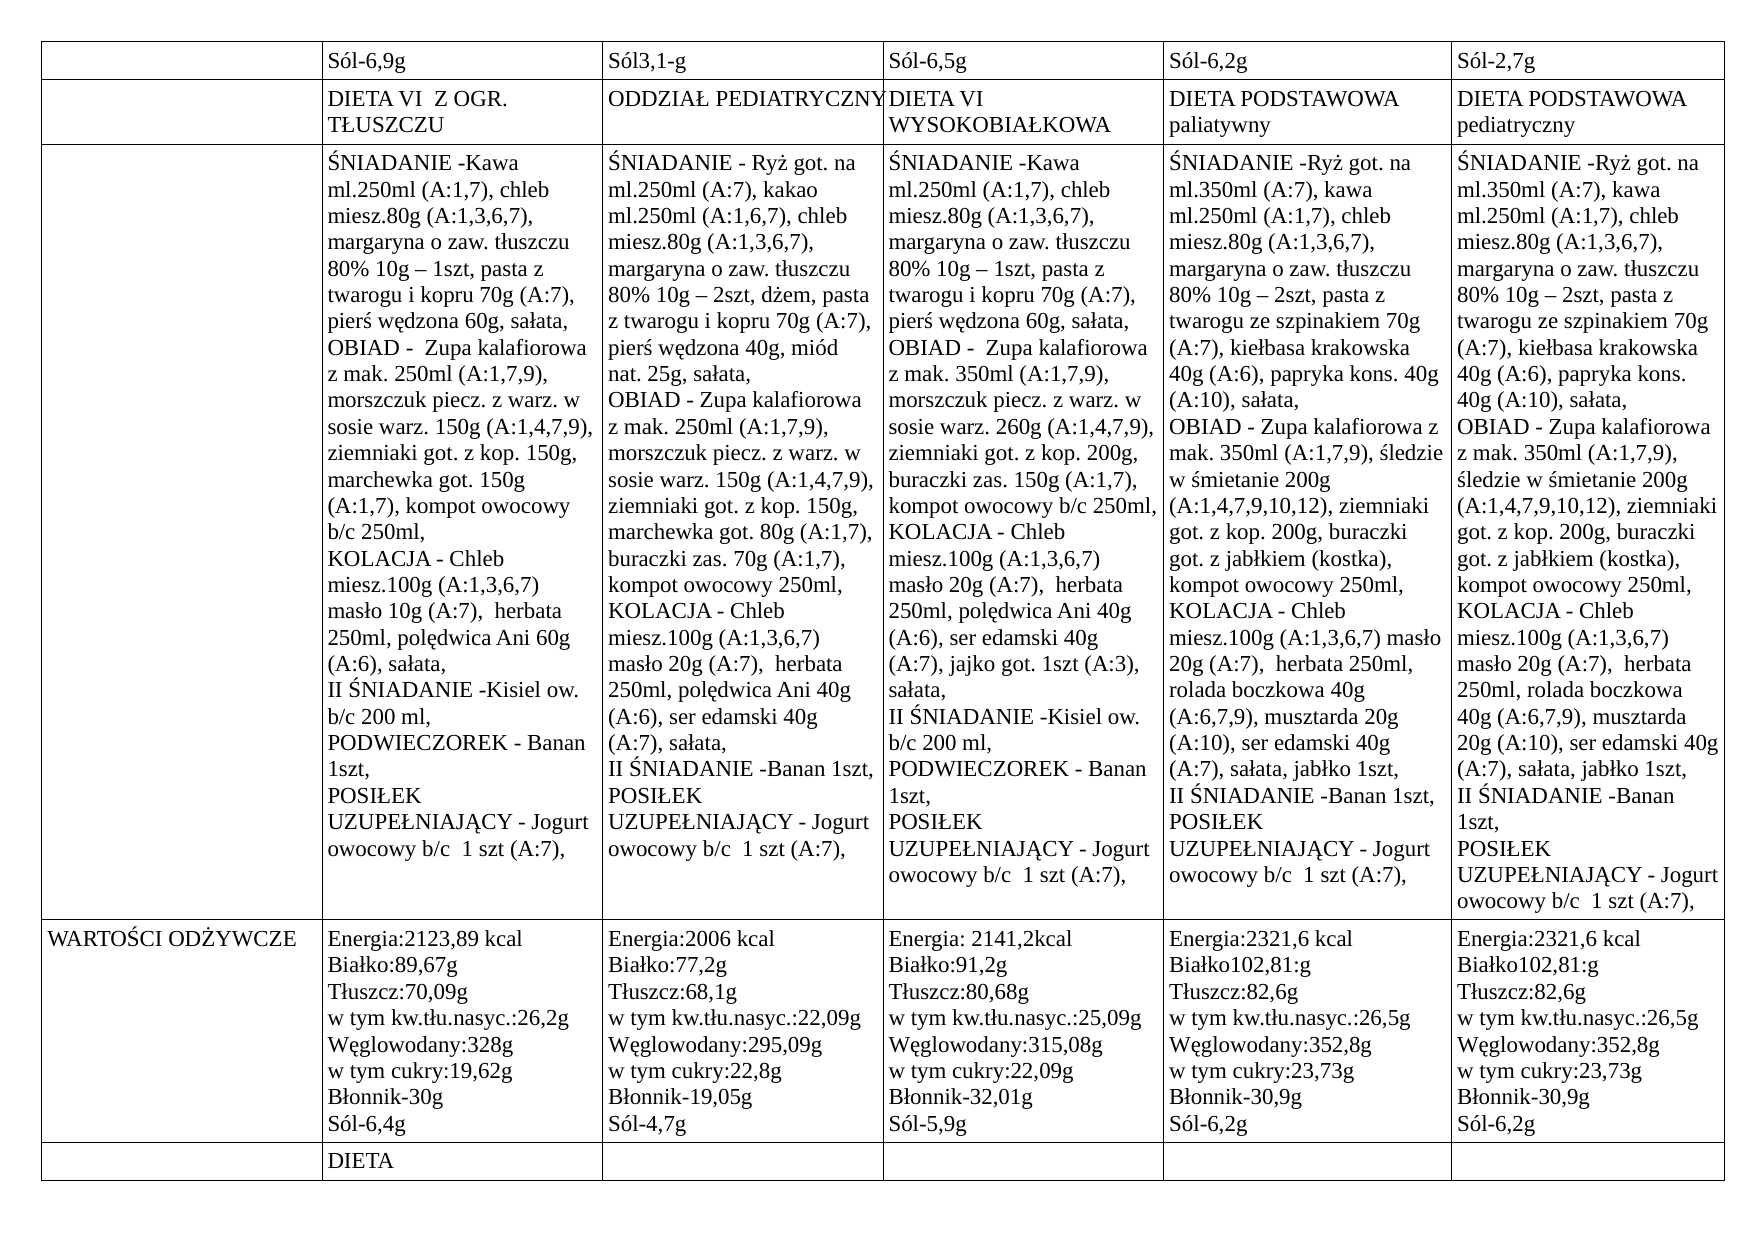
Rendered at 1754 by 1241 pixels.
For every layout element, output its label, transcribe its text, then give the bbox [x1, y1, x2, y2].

table_cell Energia:2123,89 kcal Białko:89,67g Tłuszcz:70,09g w tym kw.tłu.nasyc.:26,2g Węglowodany:328g w tym cukry:19,62g Błonnik-30g Sól-6,4g [323, 920, 602, 1142]
table_cell [884, 1143, 1163, 1180]
table_cell ŚNIADANIE -Kawa ml.250ml (A:1,7), chleb miesz.80g (A:1,3,6,7), margaryna o zaw. tłuszczu 80% 10g – 1szt, pasta z twarogu i kopru 70g (A:7), pierś wędzona 60g, sałata, OBIAD - Zupa kalafiorowa z mak. 250ml (A:1,7,9), morszczuk piecz. z warz. w sosie warz. 150g (A:1,4,7,9), ziemniaki got. z kop. 150g, marchewka got. 150g (A:1,7), kompot owocowy b/c 250ml, KOLACJA - Chleb miesz.100g (A:1,3,6,7) masło 10g (A:7), herbata 250ml, polędwica Ani 60g (A:6), sałata, II ŚNIADANIE -Kisiel ow. b/c 200 ml, PODWIECZOREK - Banan 1szt, POSIŁEK UZUPEŁNIAJĄCY - Jogurt owocowy b/c 1 szt (A:7), [323, 145, 602, 919]
table_cell Sól-6,5g [884, 42, 1163, 79]
table_cell [603, 1143, 883, 1180]
table_cell DIETA [323, 1143, 602, 1180]
table_cell Sól-6,9g [323, 42, 602, 79]
table_cell DIETA PODSTAWOWA pediatryczny [1452, 80, 1724, 143]
table_cell ODDZIAŁ PEDIATRYCZNY [603, 80, 883, 143]
table_cell Energia:2006 kcal Białko:77,2g Tłuszcz:68,1g w tym kw.tłu.nasyc.:22,09g Węglowodany:295,09g w tym cukry:22,8g Błonnik-19,05g Sól-4,7g [603, 920, 883, 1142]
table_cell [1164, 1143, 1451, 1180]
table_cell Sól-2,7g [1452, 42, 1724, 79]
table_cell DIETA VI WYSOKOBIAŁKOWA [884, 80, 1163, 143]
table_cell [1452, 1143, 1724, 1180]
table_cell DIETA VI Z OGR. TŁUSZCZU [323, 80, 602, 143]
table_cell ŚNIADANIE - Ryż got. na ml.250ml (A:7), kakao ml.250ml (A:1,6,7), chleb miesz.80g (A:1,3,6,7), margaryna o zaw. tłuszczu 80% 10g – 2szt, dżem, pasta z twarogu i kopru 70g (A:7), pierś wędzona 40g, miód nat. 25g, sałata, OBIAD - Zupa kalafiorowa z mak. 250ml (A:1,7,9), morszczuk piecz. z warz. w sosie warz. 150g (A:1,4,7,9), ziemniaki got. z kop. 150g, marchewka got. 80g (A:1,7), buraczki zas. 70g (A:1,7), kompot owocowy 250ml, KOLACJA - Chleb miesz.100g (A:1,3,6,7) masło 20g (A:7), herbata 250ml, polędwica Ani 40g (A:6), ser edamski 40g (A:7), sałata, II ŚNIADANIE -Banan 1szt, POSIŁEK UZUPEŁNIAJĄCY - Jogurt owocowy b/c 1 szt (A:7), [603, 145, 883, 919]
table_cell Energia: 2141,2kcal Białko:91,2g Tłuszcz:80,68g w tym kw.tłu.nasyc.:25,09g Węglowodany:315,08g w tym cukry:22,09g Błonnik-32,01g Sól-5,9g [884, 920, 1163, 1142]
table_cell Energia:2321,6 kcal Białko102,81:g Tłuszcz:82,6g w tym kw.tłu.nasyc.:26,5g Węglowodany:352,8g w tym cukry:23,73g Błonnik-30,9g Sól-6,2g [1452, 920, 1724, 1142]
table_cell [42, 145, 322, 919]
table_cell ŚNIADANIE -Ryż got. na ml.350ml (A:7), kawa ml.250ml (A:1,7), chleb miesz.80g (A:1,3,6,7), margaryna o zaw. tłuszczu 80% 10g – 2szt, pasta z twarogu ze szpinakiem 70g (A:7), kiełbasa krakowska 40g (A:6), papryka kons. 40g (A:10), sałata, OBIAD - Zupa kalafiorowa z mak. 350ml (A:1,7,9), śledzie w śmietanie 200g (A:1,4,7,9,10,12), ziemniaki got. z kop. 200g, buraczki got. z jabłkiem (kostka), kompot owocowy 250ml, KOLACJA - Chleb miesz.100g (A:1,3,6,7) masło 20g (A:7), herbata 250ml, rolada boczkowa 40g (A:6,7,9), musztarda 20g (A:10), ser edamski 40g (A:7), sałata, jabłko 1szt, II ŚNIADANIE -Banan 1szt, POSIŁEK UZUPEŁNIAJĄCY - Jogurt owocowy b/c 1 szt (A:7), [1164, 145, 1451, 919]
table_cell Sól-6,2g [1164, 42, 1451, 79]
table_cell WARTOŚCI ODŻYWCZE [42, 920, 322, 1142]
table_cell DIETA PODSTAWOWA paliatywny [1164, 80, 1451, 143]
table_cell ŚNIADANIE -Kawa ml.250ml (A:1,7), chleb miesz.80g (A:1,3,6,7), margaryna o zaw. tłuszczu 80% 10g – 1szt, pasta z twarogu i kopru 70g (A:7), pierś wędzona 60g, sałata, OBIAD - Zupa kalafiorowa z mak. 350ml (A:1,7,9), morszczuk piecz. z warz. w sosie warz. 260g (A:1,4,7,9), ziemniaki got. z kop. 200g, buraczki zas. 150g (A:1,7), kompot owocowy b/c 250ml, KOLACJA - Chleb miesz.100g (A:1,3,6,7) masło 20g (A:7), herbata 250ml, polędwica Ani 40g (A:6), ser edamski 40g (A:7), jajko got. 1szt (A:3), sałata, II ŚNIADANIE -Kisiel ow. b/c 200 ml, PODWIECZOREK - Banan 1szt, POSIŁEK UZUPEŁNIAJĄCY - Jogurt owocowy b/c 1 szt (A:7), [884, 145, 1163, 919]
table_cell [42, 80, 322, 143]
table_cell [42, 1143, 322, 1180]
table_cell [42, 42, 322, 79]
table_cell Energia:2321,6 kcal Białko102,81:g Tłuszcz:82,6g w tym kw.tłu.nasyc.:26,5g Węglowodany:352,8g w tym cukry:23,73g Błonnik-30,9g Sól-6,2g [1164, 920, 1451, 1142]
table_cell Sól3,1-g [603, 42, 883, 79]
table_cell ŚNIADANIE -Ryż got. na ml.350ml (A:7), kawa ml.250ml (A:1,7), chleb miesz.80g (A:1,3,6,7), margaryna o zaw. tłuszczu 80% 10g – 2szt, pasta z twarogu ze szpinakiem 70g (A:7), kiełbasa krakowska 40g (A:6), papryka kons. 40g (A:10), sałata, OBIAD - Zupa kalafiorowa z mak. 350ml (A:1,7,9), śledzie w śmietanie 200g (A:1,4,7,9,10,12), ziemniaki got. z kop. 200g, buraczki got. z jabłkiem (kostka), kompot owocowy 250ml, KOLACJA - Chleb miesz.100g (A:1,3,6,7) masło 20g (A:7), herbata 250ml, rolada boczkowa 40g (A:6,7,9), musztarda 20g (A:10), ser edamski 40g (A:7), sałata, jabłko 1szt, II ŚNIADANIE -Banan 1szt, POSIŁEK UZUPEŁNIAJĄCY - Jogurt owocowy b/c 1 szt (A:7), [1452, 145, 1724, 919]
